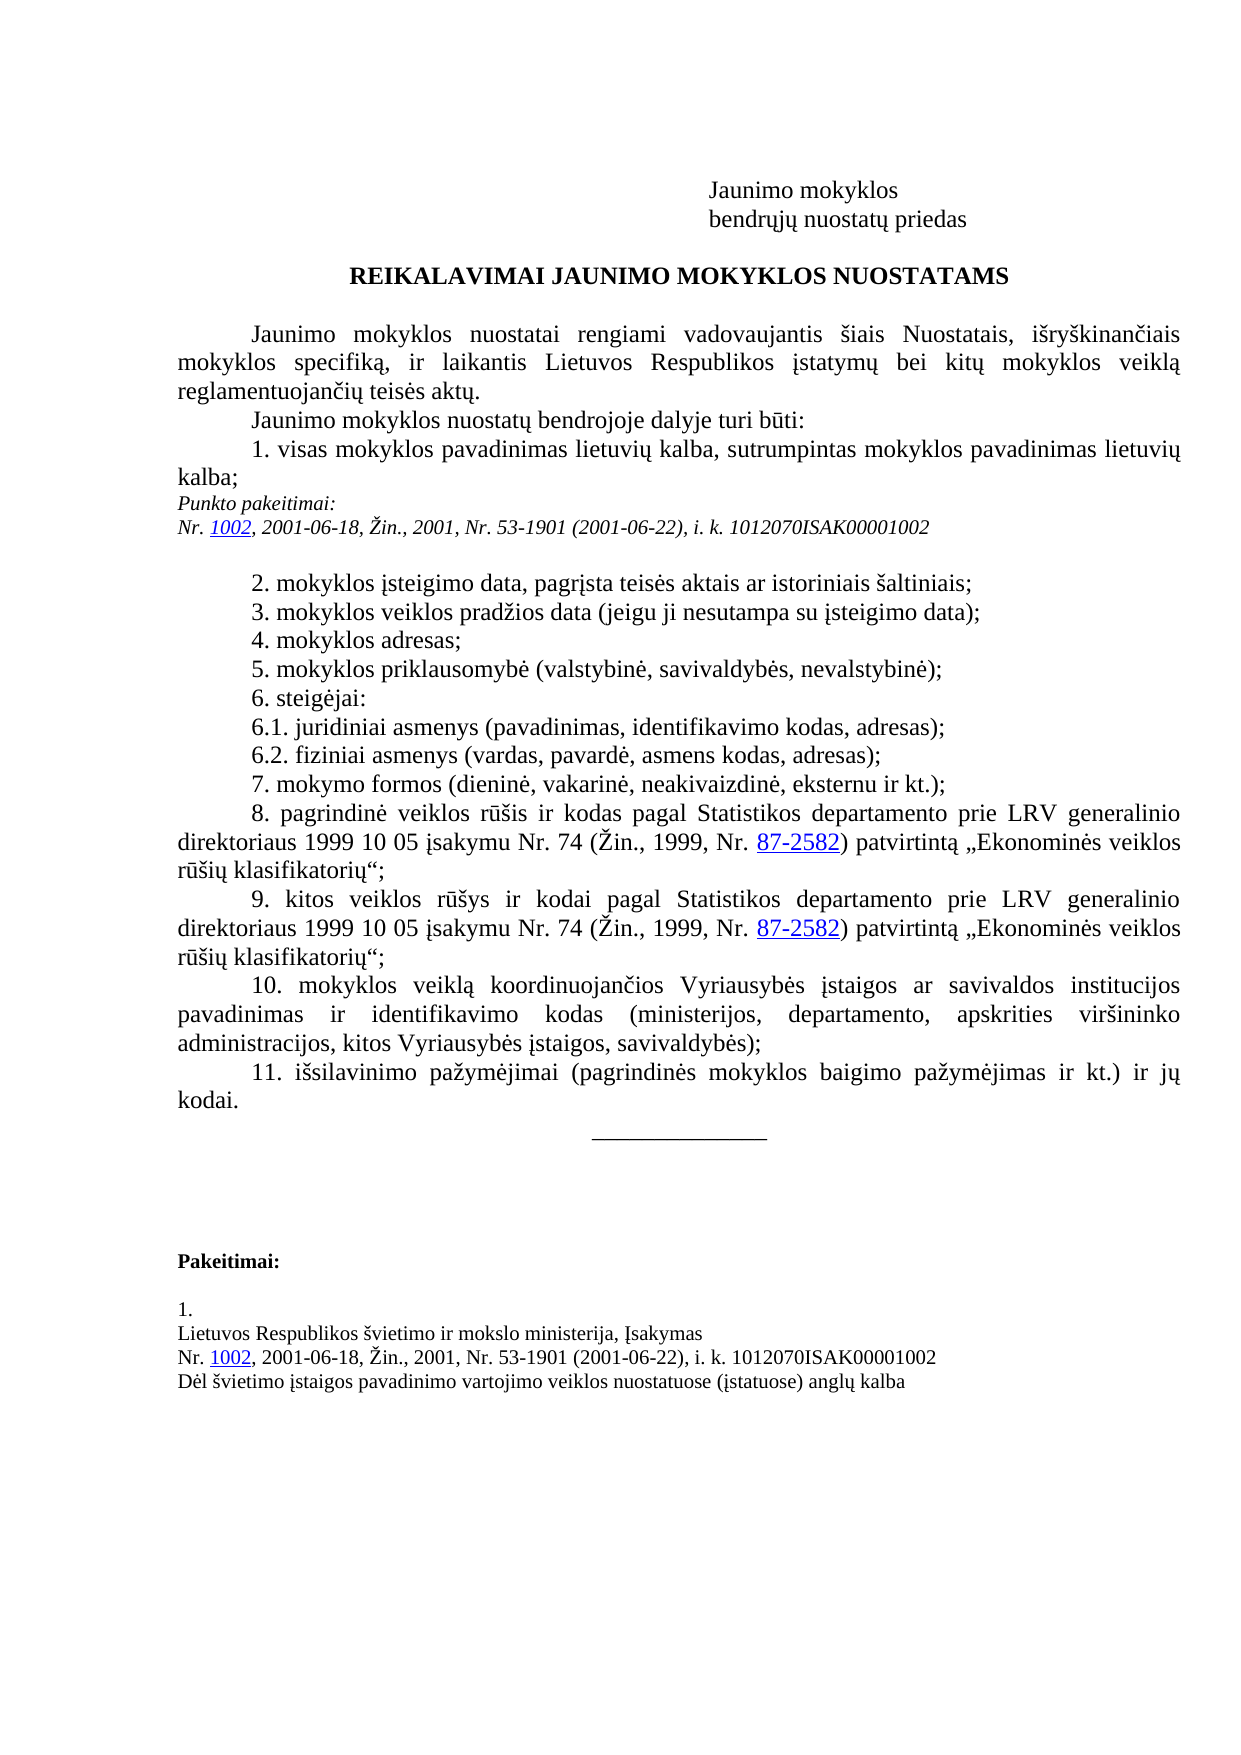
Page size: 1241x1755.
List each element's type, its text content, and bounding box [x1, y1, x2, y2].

text 8. pagrindinė veiklos rūšis ir kodas pagal Statistikos departamento prie LRV generalinio direktoriaus 1999 10 05 įsakymu Nr. 74 (Žin., 1999, Nr. 87-2582) patvirtintą „Ekonominės veiklos rūšių klasifikatorių“; [177, 798, 1181, 884]
text Nr. 1002, 2001-06-18, Žin., 2001, Nr. 53-1901 (2001-06-22), i. k. 1012070ISAK00001002 [177, 1345, 1181, 1369]
text Lietuvos Respublikos švietimo ir mokslo ministerija, Įsakymas [177, 1321, 1181, 1345]
text 6. steigėjai: [177, 683, 1181, 712]
text 1. [177, 1297, 1181, 1321]
text Jaunimo mokyklos nuostatai rengiami vadovaujantis šiais Nuostatais, išryškinančiais mokyklos specifiką, ir laikantis Lietuvos Respublikos įstatymų bei kitų mokyklos veiklą reglamentuojančių teisės aktų. [177, 319, 1181, 405]
text Pakeitimai: [177, 1249, 1181, 1273]
text REIKALAVIMAI JAUNIMO MOKYKLOS NUOSTATAMS [177, 261, 1181, 290]
text 2. mokyklos įsteigimo data, pagrįsta teisės aktais ar istoriniais šaltiniais; [177, 568, 1181, 597]
text 1. visas mokyklos pavadinimas lietuvių kalba, sutrumpintas mokyklos pavadinimas lietuvių kalba; [177, 434, 1181, 491]
text Jaunimo mokyklos nuostatų bendrojoje dalyje turi būti: [177, 405, 1181, 434]
text Dėl švietimo įstaigos pavadinimo vartojimo veiklos nuostatuose (įstatuose) anglų kalba [177, 1369, 1181, 1393]
text 4. mokyklos adresas; [177, 626, 1181, 654]
text 6.1. juridiniai asmenys (pavadinimas, identifikavimo kodas, adresas); [177, 712, 1181, 741]
text ______________ [177, 1114, 1181, 1143]
text Jaunimo mokyklos [177, 175, 1181, 204]
text 7. mokymo formos (dieninė, vakarinė, neakivaizdinė, eksternu ir kt.); [177, 769, 1181, 798]
text 6.2. fiziniai asmenys (vardas, pavardė, asmens kodas, adresas); [177, 741, 1181, 769]
text 5. mokyklos priklausomybė (valstybinė, savivaldybės, nevalstybinė); [177, 654, 1181, 683]
text 10. mokyklos veiklą koordinuojančios Vyriausybės įstaigos ar savivaldos institucijos pavadinimas ir identifikavimo kodas (ministerijos, departamento, apskrities viršininko administracijos, kitos Vyriausybės įstaigos, savivaldybės); [177, 971, 1181, 1057]
text 9. kitos veiklos rūšys ir kodai pagal Statistikos departamento prie LRV generalinio direktoriaus 1999 10 05 įsakymu Nr. 74 (Žin., 1999, Nr. 87-2582) patvirtintą „Ekonominės veiklos rūšių klasifikatorių“; [177, 884, 1181, 971]
text Punkto pakeitimai: [177, 491, 1181, 515]
text Nr. 1002, 2001-06-18, Žin., 2001, Nr. 53-1901 (2001-06-22), i. k. 1012070ISAK00001002 [177, 515, 1181, 539]
text 11. išsilavinimo pažymėjimai (pagrindinės mokyklos baigimo pažymėjimas ir kt.) ir jų kodai. [177, 1057, 1181, 1114]
text 3. mokyklos veiklos pradžios data (jeigu ji nesutampa su įsteigimo data); [177, 597, 1181, 626]
text bendrųjų nuostatų priedas [177, 204, 1181, 232]
